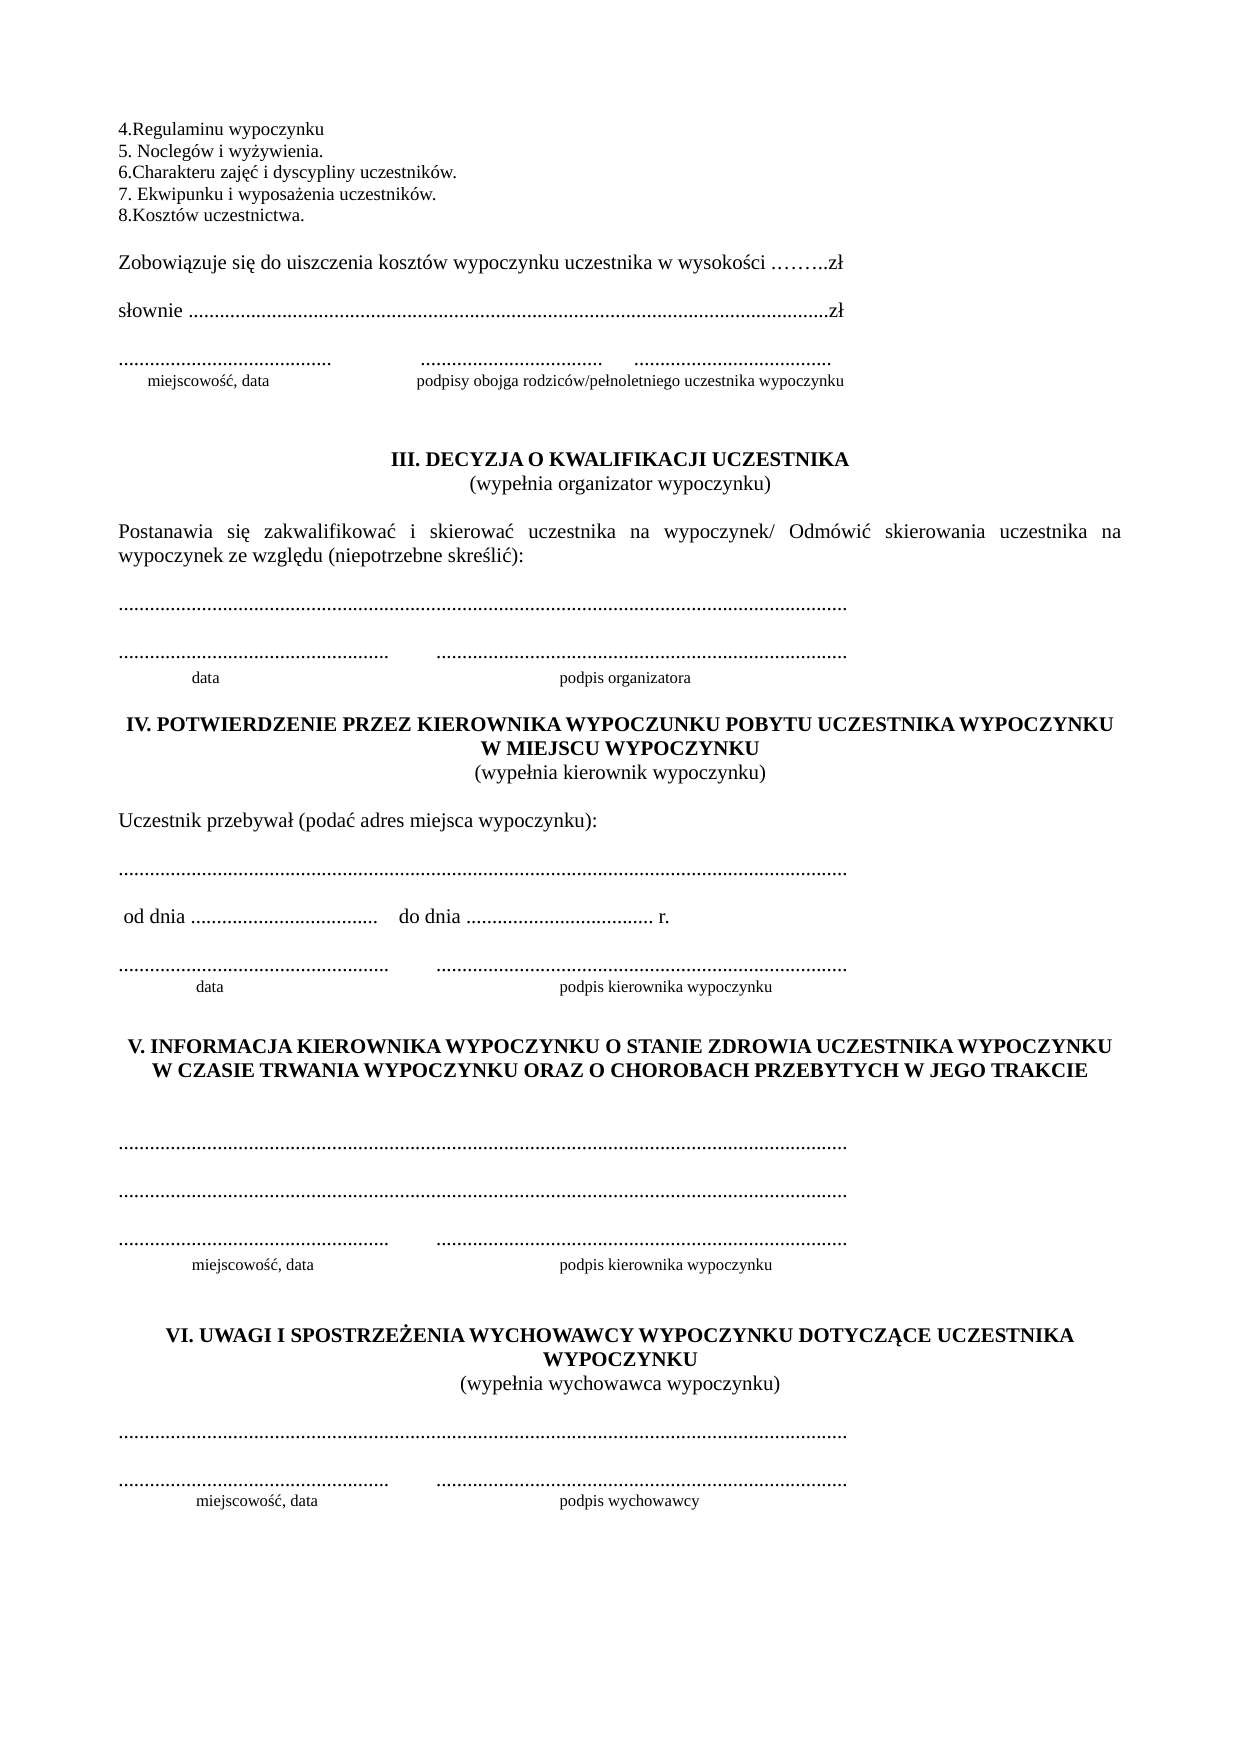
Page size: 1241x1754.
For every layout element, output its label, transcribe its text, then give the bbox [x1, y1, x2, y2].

text data podpis kierownika wypoczynku [118, 976, 1122, 996]
text .................................................... ............................................................................... [118, 1226, 1122, 1250]
text od dnia .................................... do dnia .................................... r. [118, 904, 1122, 928]
text III. DECYZJA O KWALIFIKACJI UCZESTNIKA [118, 447, 1122, 471]
text Postanawia się zakwalifikować i skierować uczestnika na wypoczynek/ Odmówić skierowania uczestnika na wypoczynek ze względu (niepotrzebne skreślić): [118, 519, 1122, 567]
text słownie ...........................................................................................................................zł [118, 298, 1122, 322]
text (wypełnia kierownik wypoczynku) [118, 760, 1122, 784]
text ......................................... ................................... ...................................... [118, 346, 1122, 370]
text ............................................................................................................................................ [118, 856, 1122, 880]
text 8.Kosztów uczestnictwa. [118, 204, 1122, 226]
text .................................................... ............................................................................... [118, 952, 1122, 976]
text miejscowość, data podpisy obojga rodziców/pełnoletniego uczestnika wypoczynku [118, 370, 1122, 389]
text ............................................................................................................................................ [118, 1419, 1122, 1443]
text data podpis organizatora [118, 663, 1122, 688]
text V. INFORMACJA KIEROWNIKA WYPOCZYNKU O STANIE ZDROWIA UCZESTNIKA WYPOCZYNKU W CZASIE TRWANIA WYPOCZYNKU ORAZ O CHOROBACH PRZEBYTYCH W JEGO TRAKCIE [118, 1034, 1122, 1082]
text Zobowiązuje się do uiszczenia kosztów wypoczynku uczestnika w wysokości .……..zł [118, 250, 1122, 274]
text 5. Noclegów i wyżywienia. [118, 140, 1122, 161]
text miejscowość, data podpis wychowawcy [118, 1491, 1122, 1510]
text ............................................................................................................................................ [118, 1178, 1122, 1202]
text (wypełnia wychowawca wypoczynku) [118, 1371, 1122, 1395]
text Uczestnik przebywał (podać adres miejsca wypoczynku): [118, 808, 1122, 832]
text 7. Ekwipunku i wyposażenia uczestników. [118, 183, 1122, 204]
text (wypełnia organizator wypoczynku) [118, 471, 1122, 495]
text VI. UWAGI I SPOSTRZEŻENIA WYCHOWAWCY WYPOCZYNKU DOTYCZĄCE UCZESTNIKA WYPOCZYNKU [118, 1323, 1122, 1371]
text 4.Regulaminu wypoczynku [118, 118, 1122, 140]
text .................................................... ............................................................................... [118, 1467, 1122, 1491]
text .................................................... ............................................................................... [118, 639, 1122, 663]
text IV. POTWIERDZENIE PRZEZ KIEROWNIKA WYPOCZUNKU POBYTU UCZESTNIKA WYPOCZYNKU W MIEJSCU WYPOCZYNKU [118, 712, 1122, 760]
text ............................................................................................................................................ [118, 1130, 1122, 1154]
text ............................................................................................................................................ [118, 591, 1122, 615]
text miejscowość, data podpis kierownika wypoczynku [118, 1250, 1122, 1274]
text 6.Charakteru zajęć i dyscypliny uczestników. [118, 161, 1122, 183]
